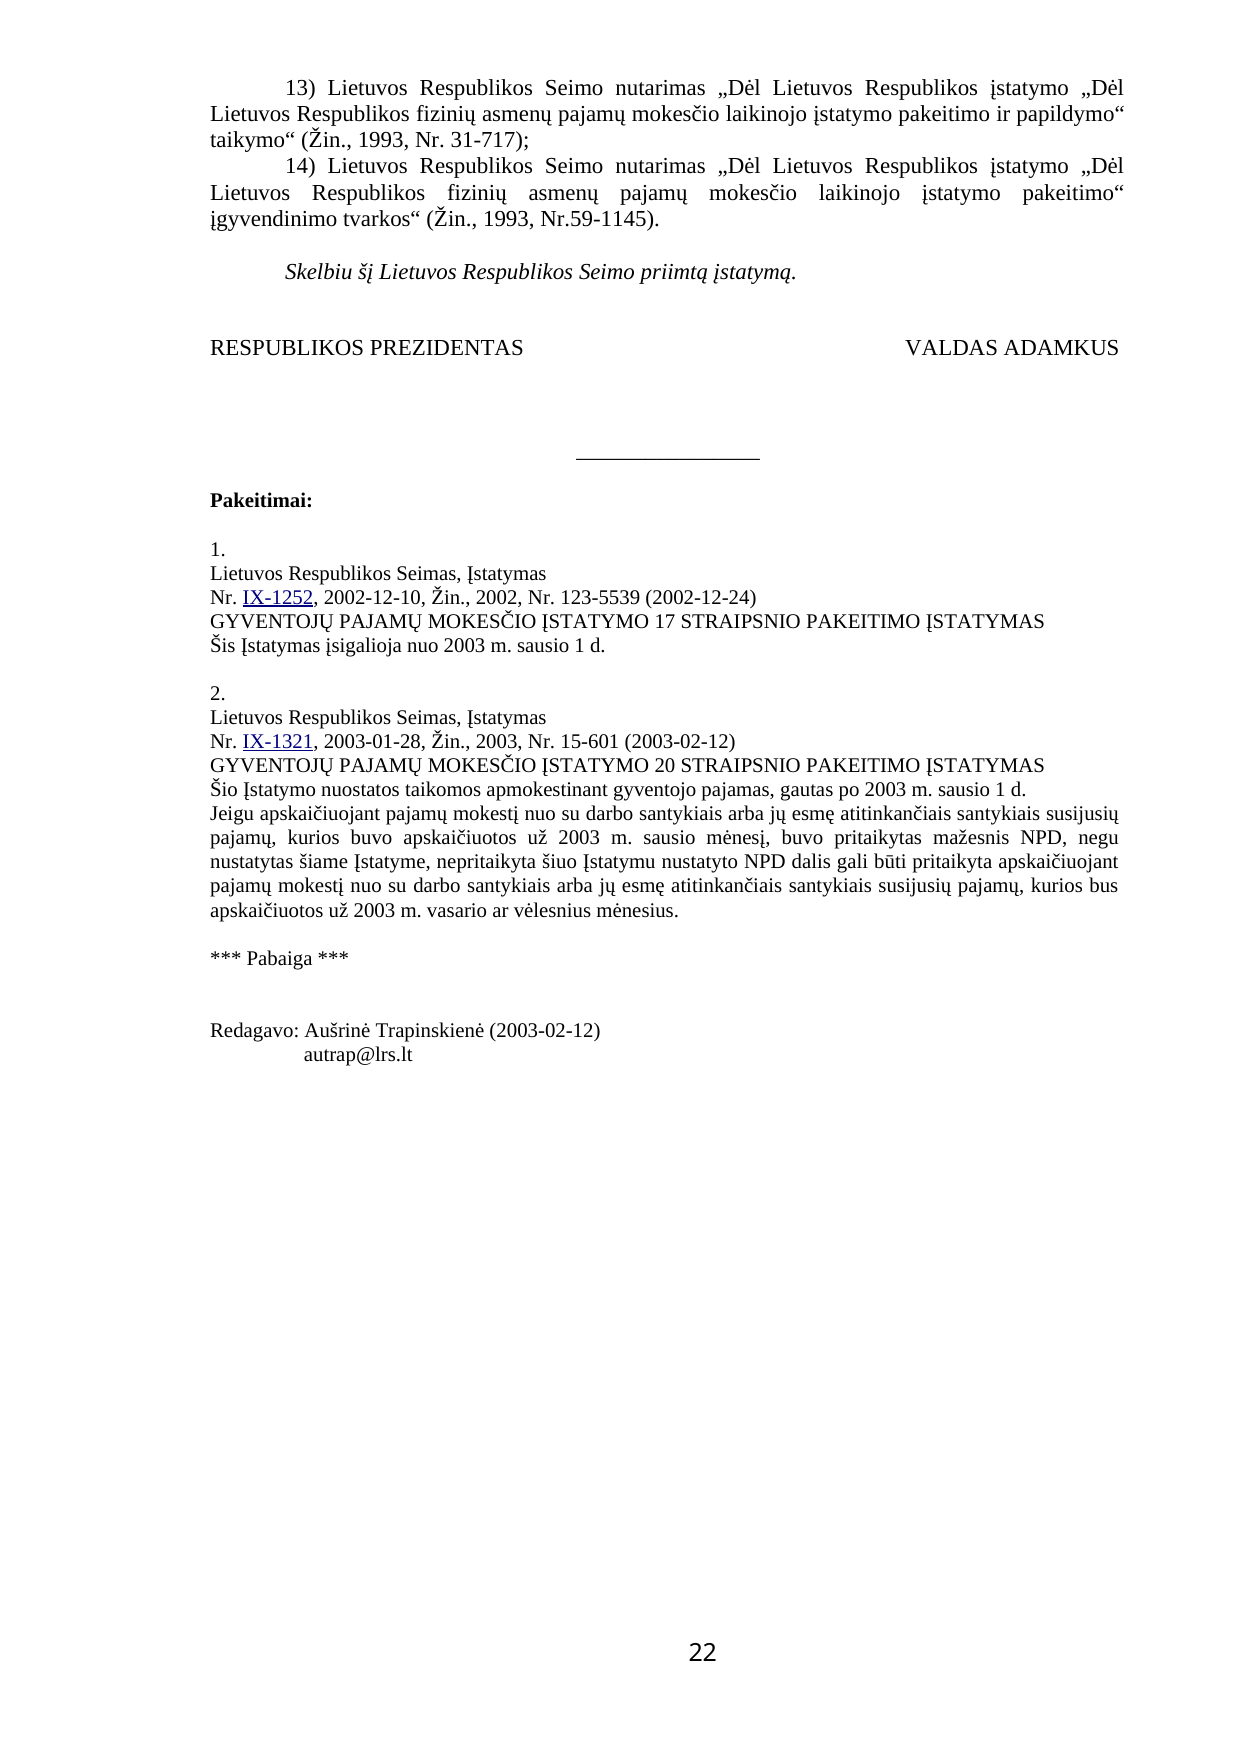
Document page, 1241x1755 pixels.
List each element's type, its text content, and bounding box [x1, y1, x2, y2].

text Lietuvos Respublikos Seimas, Įstatymas [210, 705, 1120, 729]
text Redagavo: Aušrinė Trapinskienė (2003-02-12) [210, 1018, 1120, 1042]
text 13) Lietuvos Respublikos Seimo nutarimas „Dėl Lietuvos Respublikos įstatymo „Dėl Lietuvos Respublikos fizinių asmenų pajamų mokesčio laikinojo įstatymo pakeitimo ir papildymo“ taikymo“ (Žin., 1993, Nr. 31-717); [210, 73, 1126, 153]
text autrap@lrs.lt [210, 1042, 1120, 1066]
text 14) Lietuvos Respublikos Seimo nutarimas „Dėl Lietuvos Respublikos įstatymo „Dėl Lietuvos Respublikos fizinių asmenų pajamų mokesčio laikinojo įstatymo pakeitimo“ įgyvendinimo tvarkos“ (Žin., 1993, Nr.59-1145). [210, 153, 1126, 232]
text Pakeitimai: [210, 488, 1126, 512]
text GYVENTOJŲ PAJAMŲ MOKESČIO ĮSTATYMO 17 STRAIPSNIO PAKEITIMO ĮSTATYMAS [210, 609, 1126, 633]
text *** Pabaiga *** [210, 946, 1120, 970]
text RESPUBLIKOS PREZIDENTAS VALDAS ADAMKUS [210, 334, 1126, 361]
text Lietuvos Respublikos Seimas, Įstatymas [210, 561, 1126, 585]
text Nr. IX-1252, 2002-12-10, Žin., 2002, Nr. 123-5539 (2002-12-24) [210, 585, 1126, 609]
text Jeigu apskaičiuojant pajamų mokestį nuo su darbo santykiais arba jų esmę atitinkančiais santykiais susijusių pajamų, kurios buvo apskaičiuotos už 2003 m. sausio mėnesį, buvo pritaikytas mažesnis NPD, negu nustatytas šiame Įstatyme, nepritaikyta šiuo Įstatymu nustatyto NPD dalis gali būti pritaikyta apskaičiuojant pajamų mokestį nuo su darbo santykiais arba jų esmę atitinkančiais santykiais susijusių pajamų, kurios bus apskaičiuotos už 2003 m. vasario ar vėlesnius mėnesius. [210, 801, 1120, 922]
text 2. [210, 681, 1120, 705]
text 1. [210, 537, 1126, 561]
text ________________ [210, 436, 1126, 462]
text Šio Įstatymo nuostatos taikomos apmokestinant gyventojo pajamas, gautas po 2003 m. sausio 1 d. [210, 777, 1120, 801]
text Nr. IX-1321, 2003-01-28, Žin., 2003, Nr. 15-601 (2003-02-12) [210, 729, 1120, 753]
text Skelbiu šį Lietuvos Respublikos Seimo priimtą įstatymą. [210, 258, 1126, 284]
text Šis Įstatymas įsigalioja nuo 2003 m. sausio 1 d. [210, 633, 1126, 657]
text GYVENTOJŲ PAJAMŲ MOKESČIO ĮSTATYMO 20 STRAIPSNIO PAKEITIMO ĮSTATYMAS [210, 753, 1120, 777]
